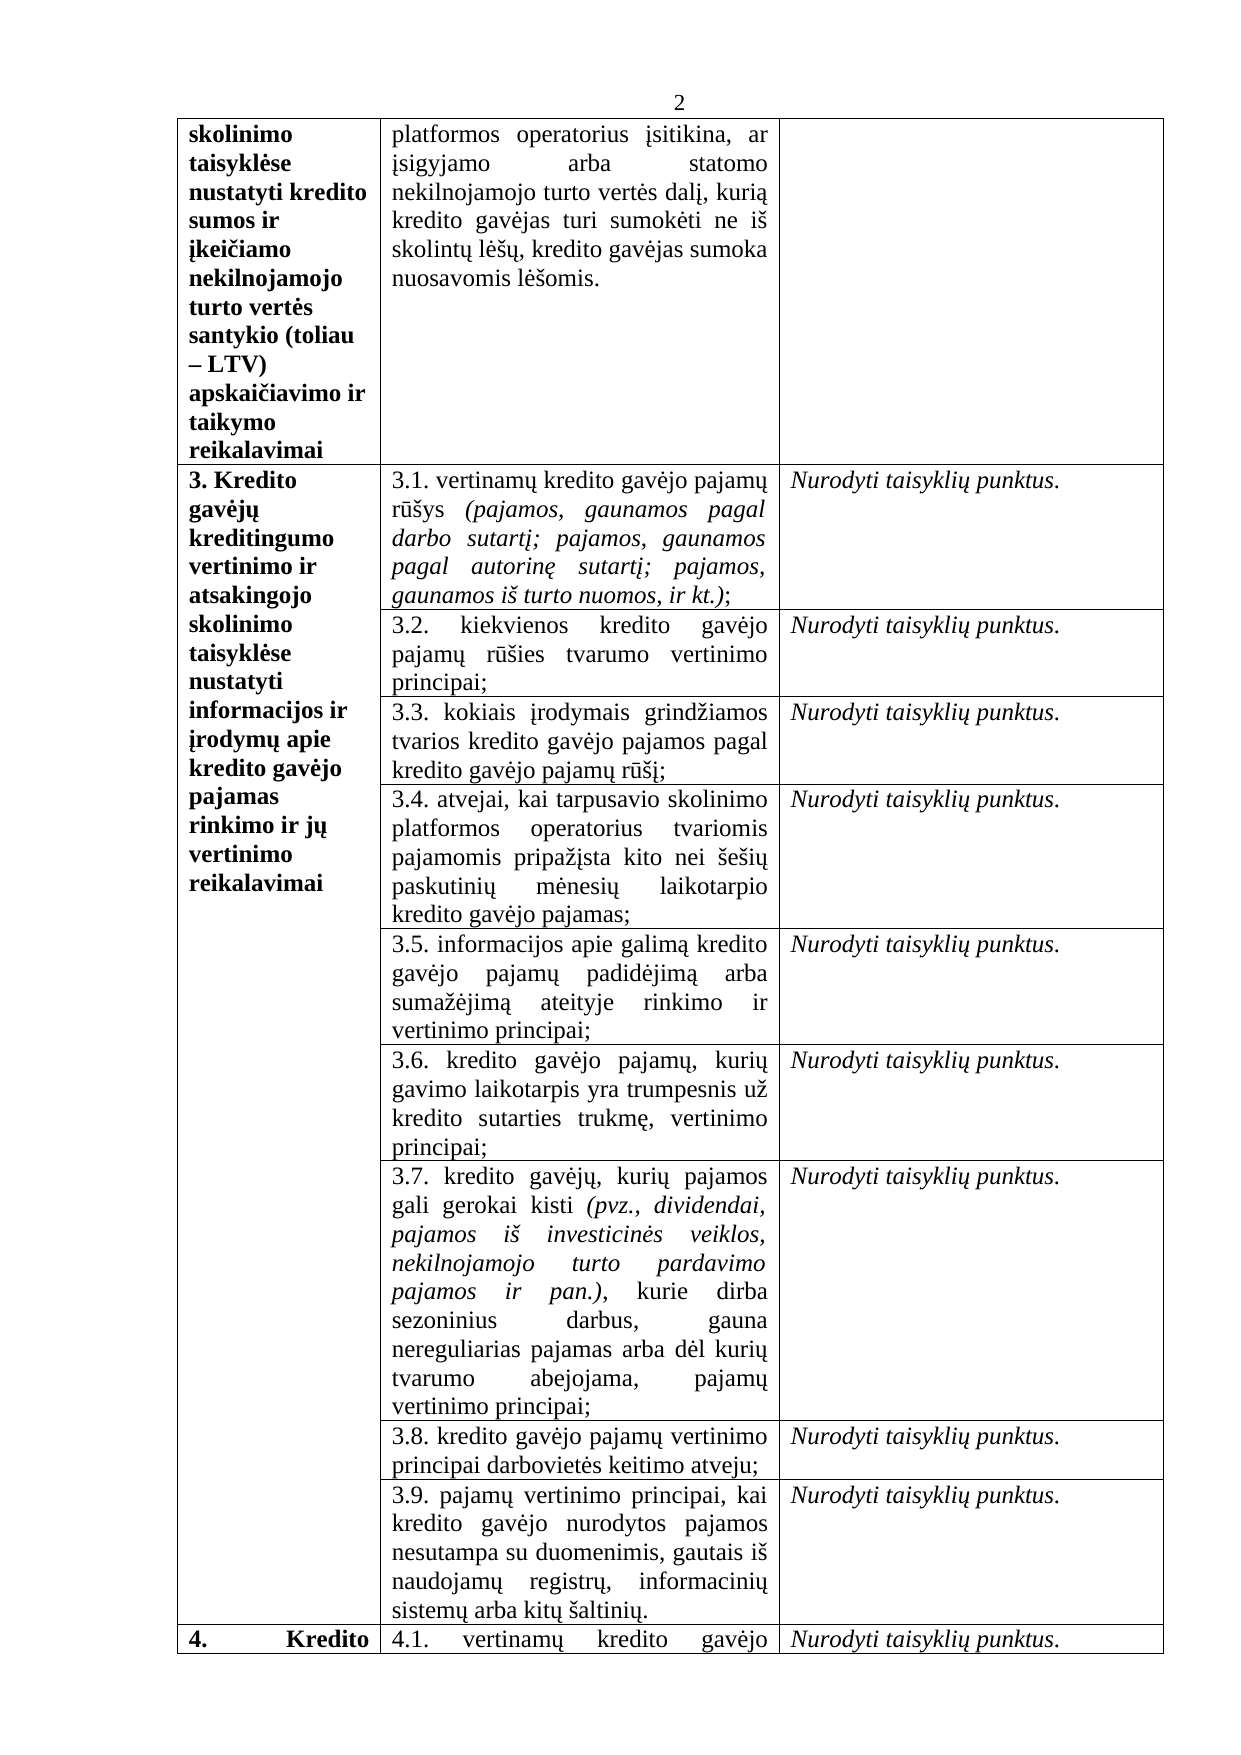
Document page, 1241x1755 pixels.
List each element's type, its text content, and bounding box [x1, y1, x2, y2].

table_cell 3.1. vertinamų kredito gavėjo pajamų rūšys (pajamos, gaunamos pagal darbo sutartį; pajamos, gaunamos pagal autorinę sutartį; pajamos, gaunamos iš turto nuomos, ir kt.); [381, 465, 779, 609]
table_cell 3.4. atvejai, kai tarpusavio skolinimo platformos operatorius tvariomis pajamomis pripažįsta kito nei šešių paskutinių mėnesių laikotarpio kredito gavėjo pajamas; [381, 785, 779, 928]
table_cell Nurodyti taisyklių punktus. [780, 1625, 1163, 1653]
table_cell Nurodyti taisyklių punktus. [780, 1045, 1163, 1160]
table_cell 3.2. kiekvienos kredito gavėjo pajamų rūšies tvarumo vertinimo principai; [381, 610, 779, 696]
table_cell Nurodyti taisyklių punktus. [780, 1161, 1163, 1420]
table_cell 3.7. kredito gavėjų, kurių pajamos gali gerokai kisti (pvz., dividendai, pajamos iš investicinės veiklos, nekilnojamojo turto pardavimo pajamos ir pan.), kurie dirba sezoninius darbus, gauna nereguliarias pajamas arba dėl kurių tvarumo abejojama, pajamų vertinimo principai; [381, 1161, 779, 1420]
table_cell 4.1. vertinamų kredito gavėjo [381, 1625, 779, 1653]
table_cell Nurodyti taisyklių punktus. [780, 697, 1163, 783]
table_cell 3.6. kredito gavėjo pajamų, kurių gavimo laikotarpis yra trumpesnis už kredito sutarties trukmę, vertinimo principai; [381, 1045, 779, 1160]
table_cell 4. Kredito [178, 1625, 380, 1653]
table_cell 3.8. kredito gavėjo pajamų vertinimo principai darbovietės keitimo atveju; [381, 1421, 779, 1479]
table_cell platformos operatorius įsitikina, ar įsigyjamo arba statomo nekilnojamojo turto vertės dalį, kurią kredito gavėjas turi sumokėti ne iš skolintų lėšų, kredito gavėjas sumoka nuosavomis lėšomis. [381, 119, 779, 464]
table_cell Nurodyti taisyklių punktus. [780, 929, 1163, 1044]
table_cell Nurodyti taisyklių punktus. [780, 610, 1163, 696]
table_cell 3.5. informacijos apie galimą kredito gavėjo pajamų padidėjimą arba sumažėjimą ateityje rinkimo ir vertinimo principai; [381, 929, 779, 1044]
table_cell 3.3. kokiais įrodymais grindžiamos tvarios kredito gavėjo pajamos pagal kredito gavėjo pajamų rūšį; [381, 697, 779, 783]
table_cell Nurodyti taisyklių punktus. [780, 1421, 1163, 1479]
table_cell skolinimo taisyklėse nustatyti kredito sumos ir įkeičiamo nekilnojamojo turto vertės santykio (toliau – LTV) apskaičiavimo ir taikymo reikalavimai [178, 119, 380, 464]
table_cell 3. Kredito gavėjų kreditingumo vertinimo ir atsakingojo skolinimo taisyklėse nustatyti informacijos ir įrodymų apie kredito gavėjo pajamas rinkimo ir jų vertinimo reikalavimai [178, 465, 380, 1623]
table_cell 3.9. pajamų vertinimo principai, kai kredito gavėjo nurodytos pajamos nesutampa su duomenimis, gautais iš naudojamų registrų, informacinių sistemų arba kitų šaltinių. [381, 1480, 779, 1623]
table_cell Nurodyti taisyklių punktus. [780, 465, 1163, 609]
table_cell Nurodyti taisyklių punktus. [780, 785, 1163, 928]
table_cell [780, 119, 1163, 464]
table_cell Nurodyti taisyklių punktus. [780, 1480, 1163, 1623]
